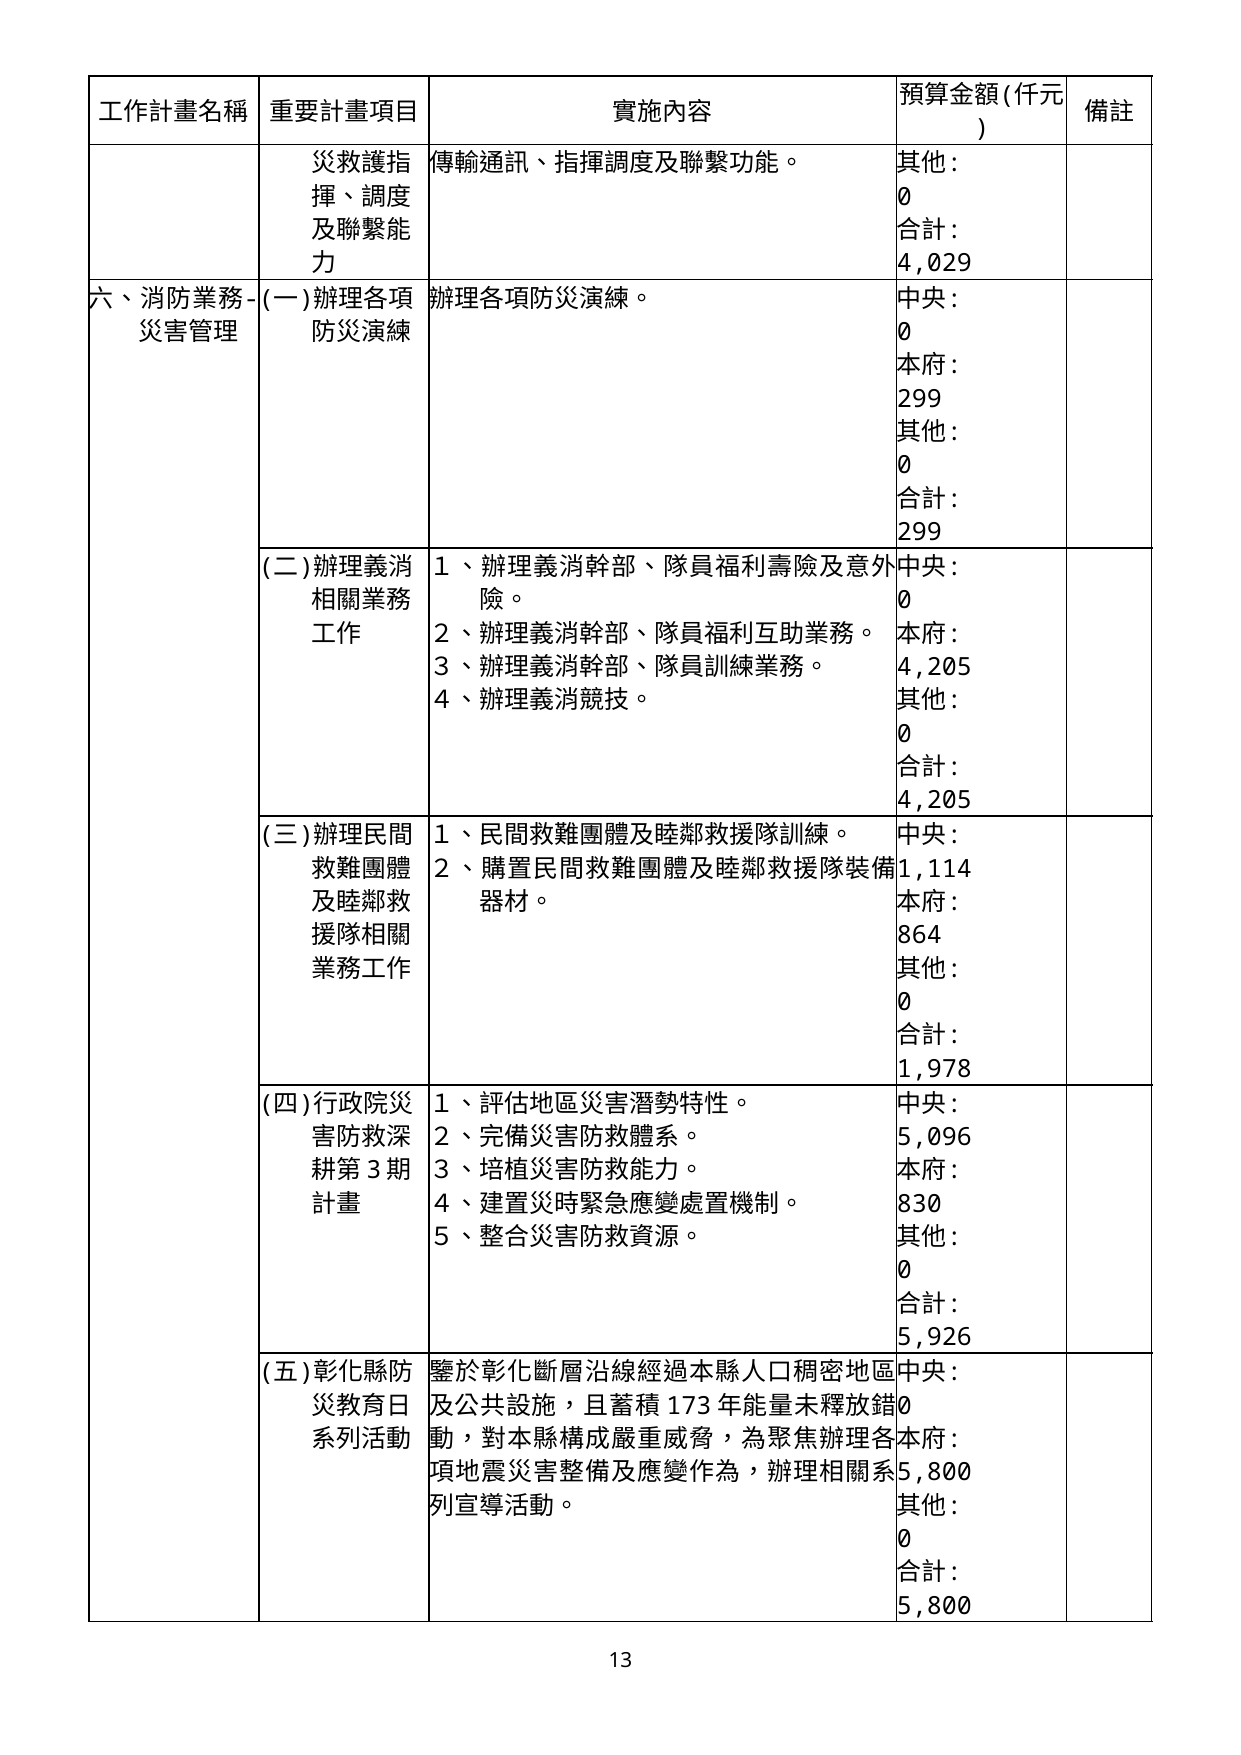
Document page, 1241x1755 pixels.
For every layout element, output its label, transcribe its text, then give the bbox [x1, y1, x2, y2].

table_header 預算金額(仟元) [897, 77, 1066, 143]
table_cell [1067, 145, 1151, 278]
table_cell １、辦理義消幹部、隊員福利壽險及意外險。 ２、辦理義消幹部、隊員福利互助業務。 ３、辦理義消幹部、隊員訓練業務。 ４、辦理義消競技。 [430, 549, 896, 815]
table_cell 中央: 1,114 本府: 864 其他: 0 合計: 1,978 [897, 817, 1066, 1084]
table_cell (五)彰化縣防災教育日系列活動 [260, 1354, 428, 1621]
table_cell [90, 145, 258, 278]
table_cell 其他: 0 合計: 4,029 [897, 145, 1066, 278]
table_cell 鑒於彰化斷層沿線經過本縣人口稠密地區及公共設施，且蓄積173年能量未釋放錯動，對本縣構成嚴重威脅，為聚焦辦理各項地震災害整備及應變作為，辦理相關系列宣導活動。 [430, 1354, 896, 1621]
table_cell [1067, 817, 1151, 1084]
table_cell (四)行政院災害防救深耕第3期計畫 [260, 1086, 428, 1352]
table_cell 中央: 0 本府: 299 其他: 0 合計: 299 [897, 280, 1066, 547]
table_cell 中央: 0 本府: 4,205 其他: 0 合計: 4,205 [897, 549, 1066, 815]
table_cell [1067, 1354, 1151, 1621]
table_header 實施內容 [430, 77, 896, 143]
table_cell [1067, 1086, 1151, 1352]
table_cell 中央: 0 本府: 5,800 其他: 0 合計: 5,800 [897, 1354, 1066, 1621]
table_cell 辦理各項防災演練。 [430, 280, 896, 547]
table_cell [1067, 549, 1151, 815]
table_cell １、評估地區災害潛勢特性。 ２、完備災害防救體系。 ３、培植災害防救能力。 ４、建置災時緊急應變處置機制。 ５、整合災害防救資源。 [430, 1086, 896, 1352]
table_cell 中央: 5,096 本府: 830 其他: 0 合計: 5,926 [897, 1086, 1066, 1352]
table_cell 傳輸通訊、指揮調度及聯繫功能。 [430, 145, 896, 278]
table_cell 六、消防業務-災害管理 [90, 280, 258, 1621]
table_cell [1067, 280, 1151, 547]
table_header 重要計畫項目 [260, 77, 428, 143]
table_cell (三)辦理民間救難團體及睦鄰救援隊相關業務工作 [260, 817, 428, 1084]
table_header 工作計畫名稱 [90, 77, 258, 143]
table_header 備註 [1067, 77, 1151, 143]
table_cell １、民間救難團體及睦鄰救援隊訓練。 ２、購置民間救難團體及睦鄰救援隊裝備器材。 [430, 817, 896, 1084]
table_cell (二)辦理義消相關業務工作 [260, 549, 428, 815]
table_cell (一)辦理各項防災演練 [260, 280, 428, 547]
table_cell 災救護指揮、調度及聯繫能力 [260, 145, 428, 278]
